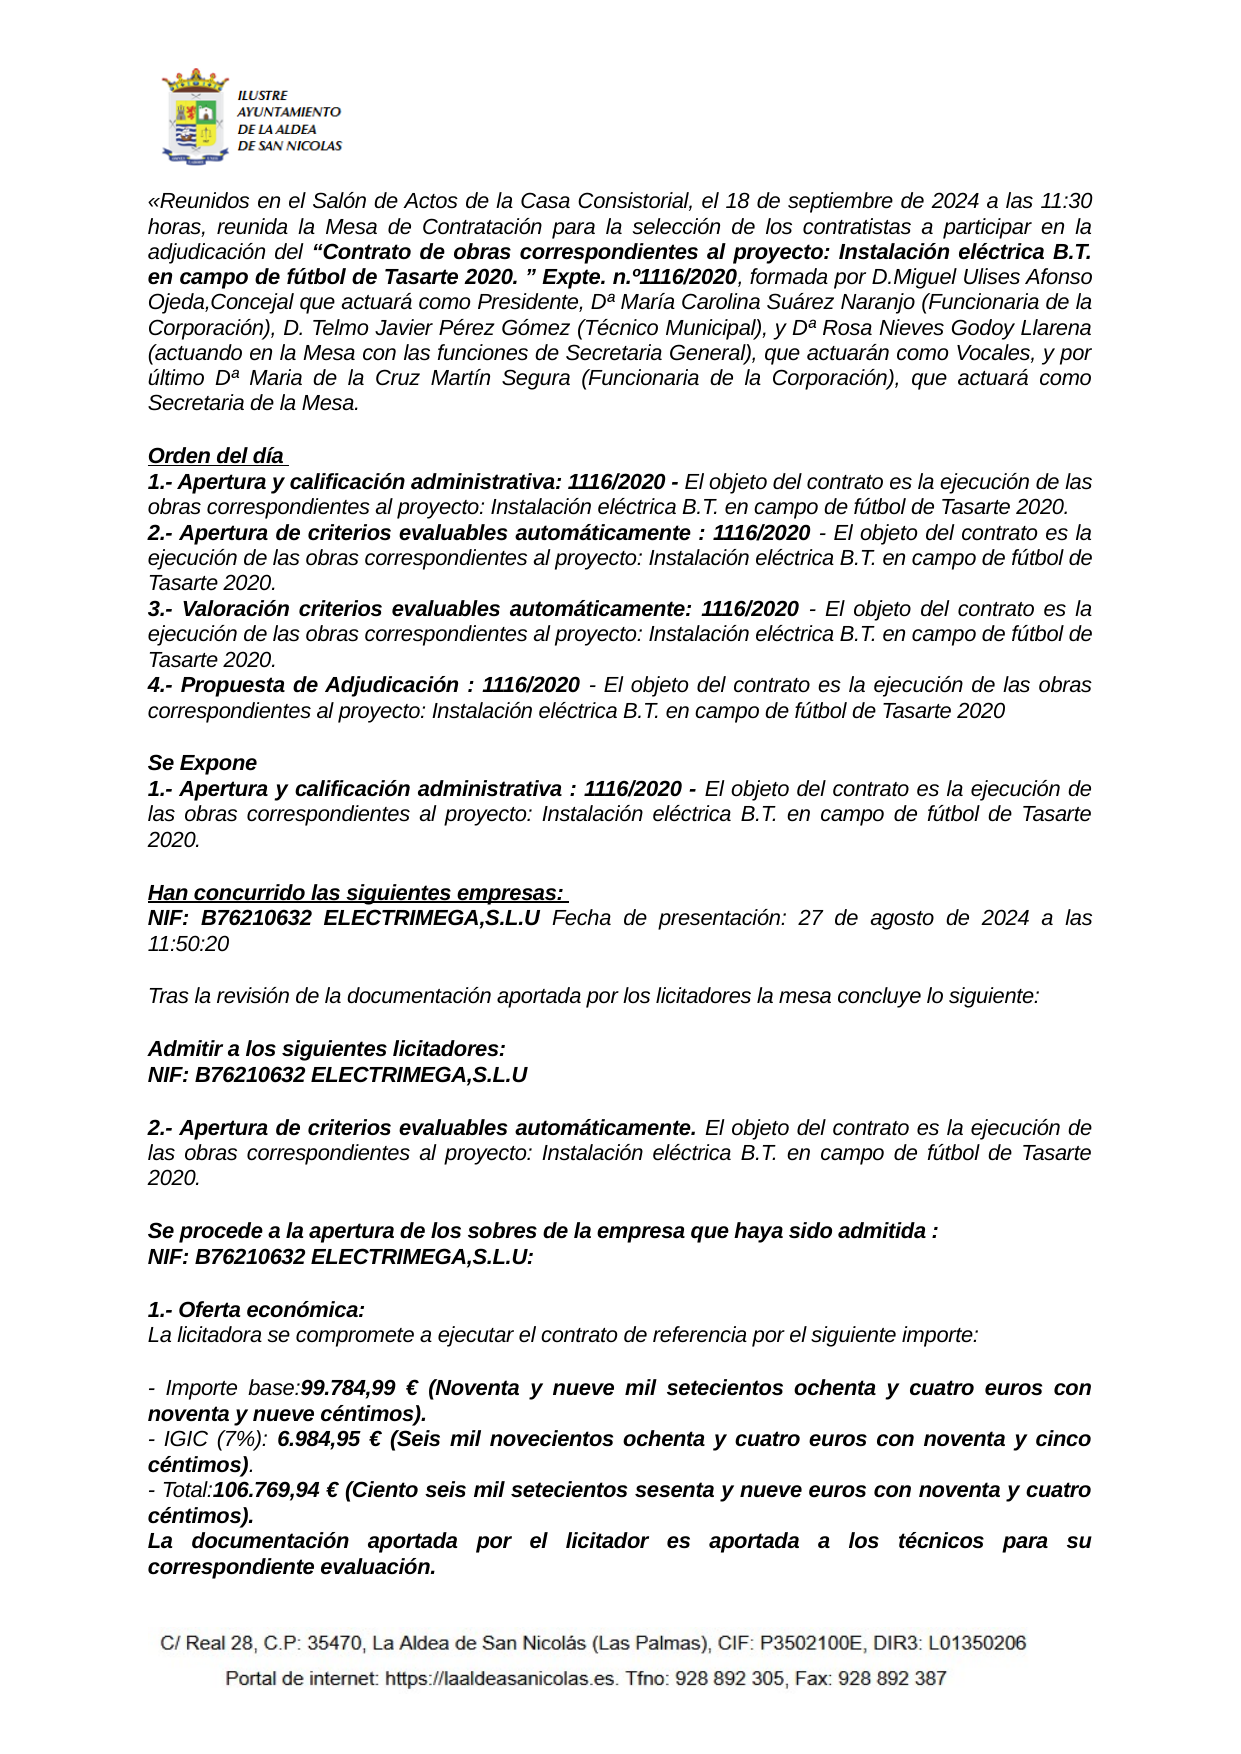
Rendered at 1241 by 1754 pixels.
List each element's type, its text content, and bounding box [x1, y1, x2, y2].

text NIF: B76210632 ELECTRIMEGA,S.L.U Fecha de presentación: 27 de agosto de 2024 a las 11:50:20 [148, 905, 1093, 956]
text - Importe base:99.784,99 € (Noventa y nueve mil setecientos ochenta y cuatro euros con noventa y nueve céntimos). [148, 1375, 1093, 1426]
text 1.- Apertura y calificación administrativa : 1116/2020 - El objeto del contrato es la ejecución de las obras correspondientes al proyecto: Instalación eléctrica B.T. en campo de fútbol de Tasarte 2020. [148, 776, 1093, 852]
text 2.- Apertura de criterios evaluables automáticamente. El objeto del contrato es la ejecución de las obras correspondientes al proyecto: Instalación eléctrica B.T. en campo de fútbol de Tasarte 2020. [148, 1115, 1093, 1190]
text 3.- Valoración criterios evaluables automáticamente: 1116/2020 - El objeto del contrato es la ejecución de las obras correspondientes al proyecto: Instalación eléctrica B.T. en campo de fútbol de Tasarte 2020. [148, 596, 1093, 672]
text NIF: B76210632 ELECTRIMEGA,S.L.U [148, 1062, 1093, 1087]
picture [149, 1627, 1034, 1694]
text Han concurrido las siguientes empresas: [148, 879, 1093, 904]
text 1.- Oferta económica: [148, 1297, 1093, 1322]
text 4.- Propuesta de Adjudicación : 1116/2020 - El objeto del contrato es la ejecución de las obras correspondientes al proyecto: Instalación eléctrica B.T. en campo de fútbol de Tasarte 2020 [148, 672, 1093, 723]
text Admitir a los siguientes licitadores: [148, 1036, 1093, 1061]
text Se Expone [148, 750, 1093, 776]
text NIF: B76210632 ELECTRIMEGA,S.L.U: [148, 1244, 1093, 1269]
text - IGIC (7%): 6.984,95 € (Seis mil novecientos ochenta y cuatro euros con noventa y cinco céntimos). [148, 1426, 1093, 1477]
text 2.- Apertura de criterios evaluables automáticamente : 1116/2020 - El objeto del contrato es la ejecución de las obras correspondientes al proyecto: Instalación eléctrica B.T. en campo de fútbol de Tasarte 2020. [148, 520, 1093, 595]
text Se procede a la apertura de los sobres de la empresa que haya sido admitida : [148, 1218, 1093, 1243]
text 1.- Apertura y calificación administrativa: 1116/2020 - El objeto del contrato es la ejecución de las obras correspondientes al proyecto: Instalación eléctrica B.T. en campo de fútbol de Tasarte 2020. [148, 469, 1093, 519]
text - Total:106.769,94 € (Ciento seis mil setecientos sesenta y nueve euros con noventa y cuatro céntimos). [148, 1477, 1093, 1528]
text «Reunidos en el Salón de Actos de la Casa Consistorial, el 18 de septiembre de 2024 a las 11:30 horas, reunida la Mesa de Contratación para la selección de los contratistas a participar en la adjudicación del “Contrato de obras correspondientes al proyecto: Instalación eléctrica B.T. en campo de fútbol de Tasarte 2020. ” Expte. n.º1116/2020, formada por D.Miguel Ulises Afonso Ojeda,Concejal que actuará como Presidente, Dª María Carolina Suárez Naranjo (Funcionaria de la Corporación), D. Telmo Javier Pérez Gómez (Técnico Municipal), y Dª Rosa Nieves Godoy Llarena (actuando en la Mesa con las funciones de Secretaria General), que actuarán como Vocales, y por último Dª Maria de la Cruz Martín Segura (Funcionaria de la Corporación), que actuará como Secretaria de la Mesa. [148, 188, 1093, 415]
text La licitadora se compromete a ejecutar el contrato de referencia por el siguiente importe: [148, 1322, 1093, 1348]
text Orden del día [148, 443, 1093, 468]
picture [148, 60, 358, 173]
text La documentación aportada por el licitador es aportada a los técnicos para su correspondiente evaluación. [148, 1528, 1093, 1579]
text Tras la revisión de la documentación aportada por los licitadores la mesa concluye lo siguiente: [148, 983, 1093, 1008]
